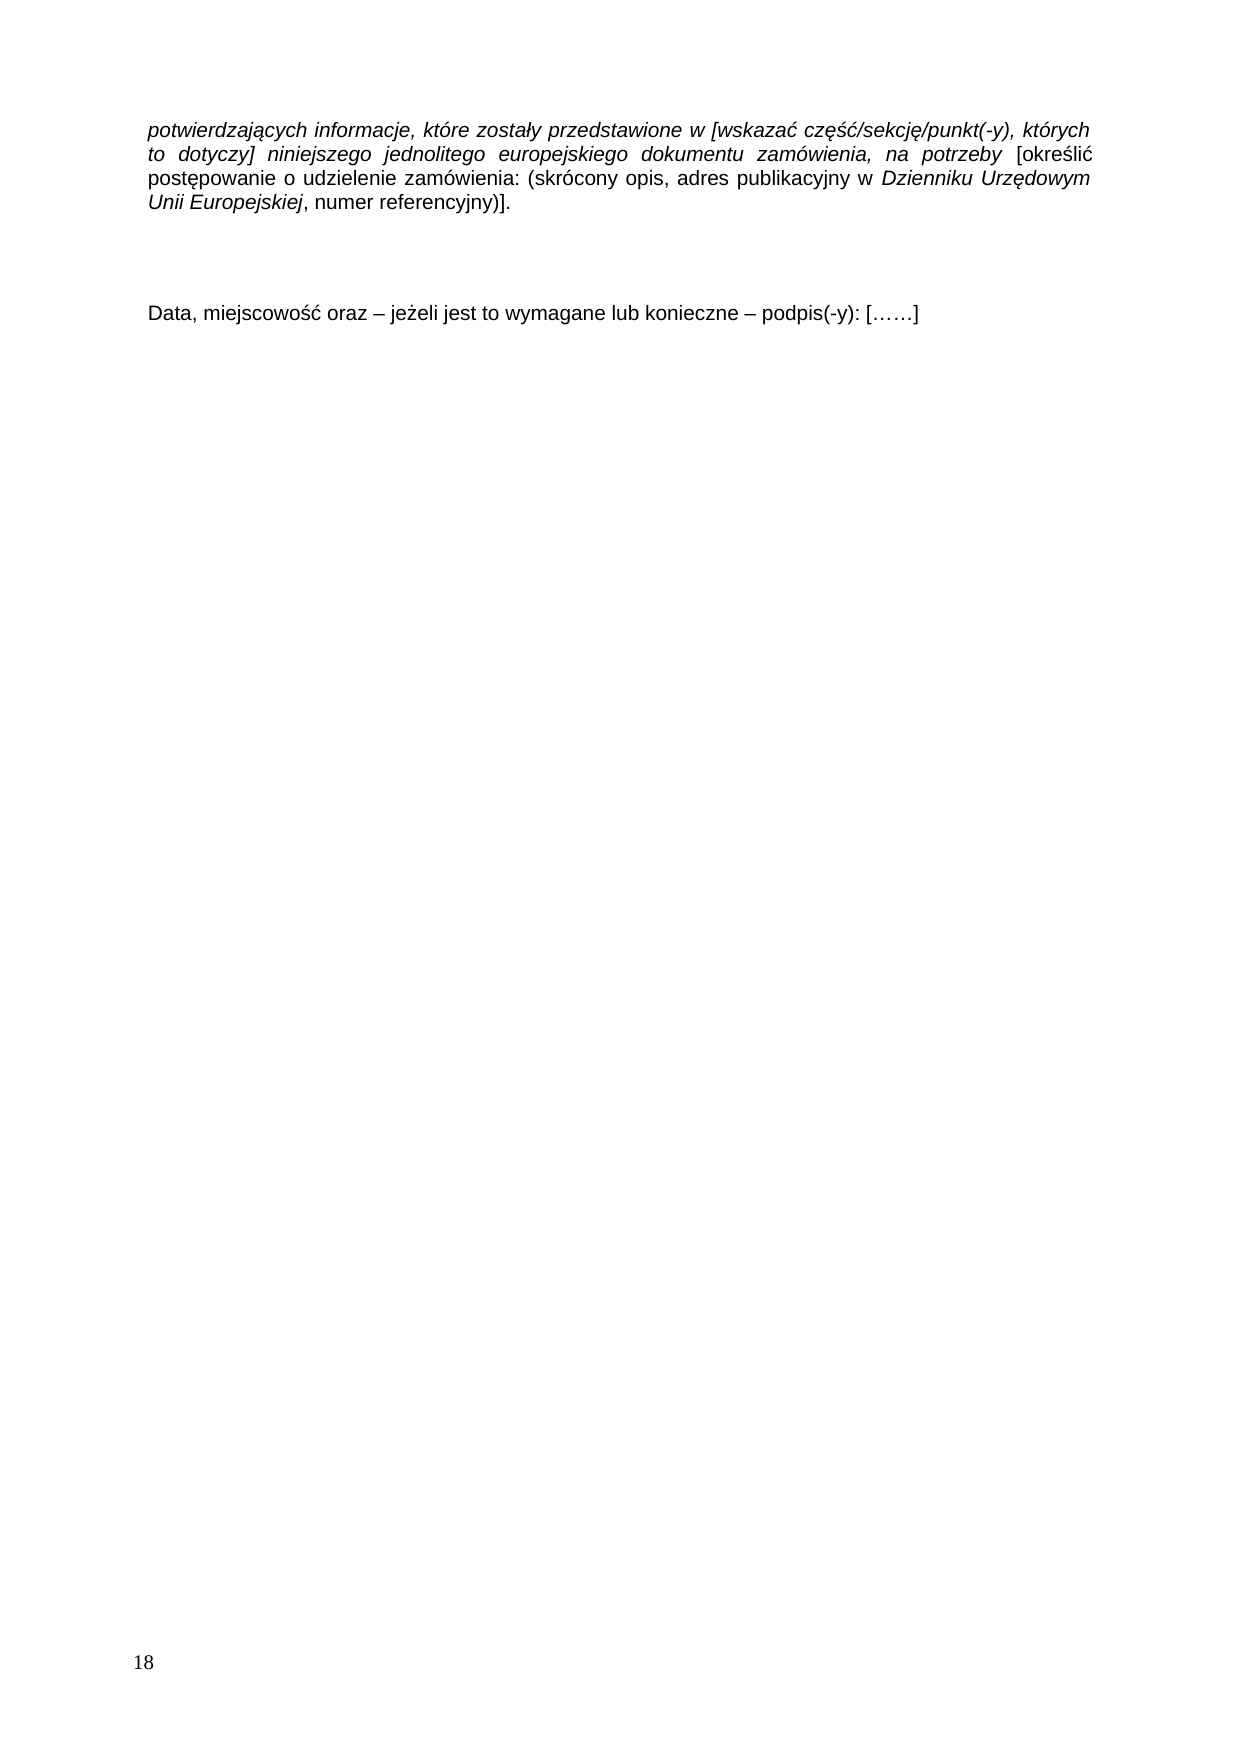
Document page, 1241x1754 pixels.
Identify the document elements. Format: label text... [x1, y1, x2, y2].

text Data, miejscowość oraz – jeżeli jest to wymagane lub konieczne – podpis(-y): [……] [148, 300, 1093, 324]
text potwierdzających informacje, które zostały przedstawione w [wskazać część/sekcję/punkt(-y), których to dotyczy] niniejszego jednolitego europejskiego dokumentu zamówienia, na potrzeby [określić postępowanie o udzielenie zamówienia: (skrócony opis, adres publikacyjny w Dzienniku Urzędowym Unii Europejskiej, numer referencyjny)]. [148, 118, 1093, 214]
